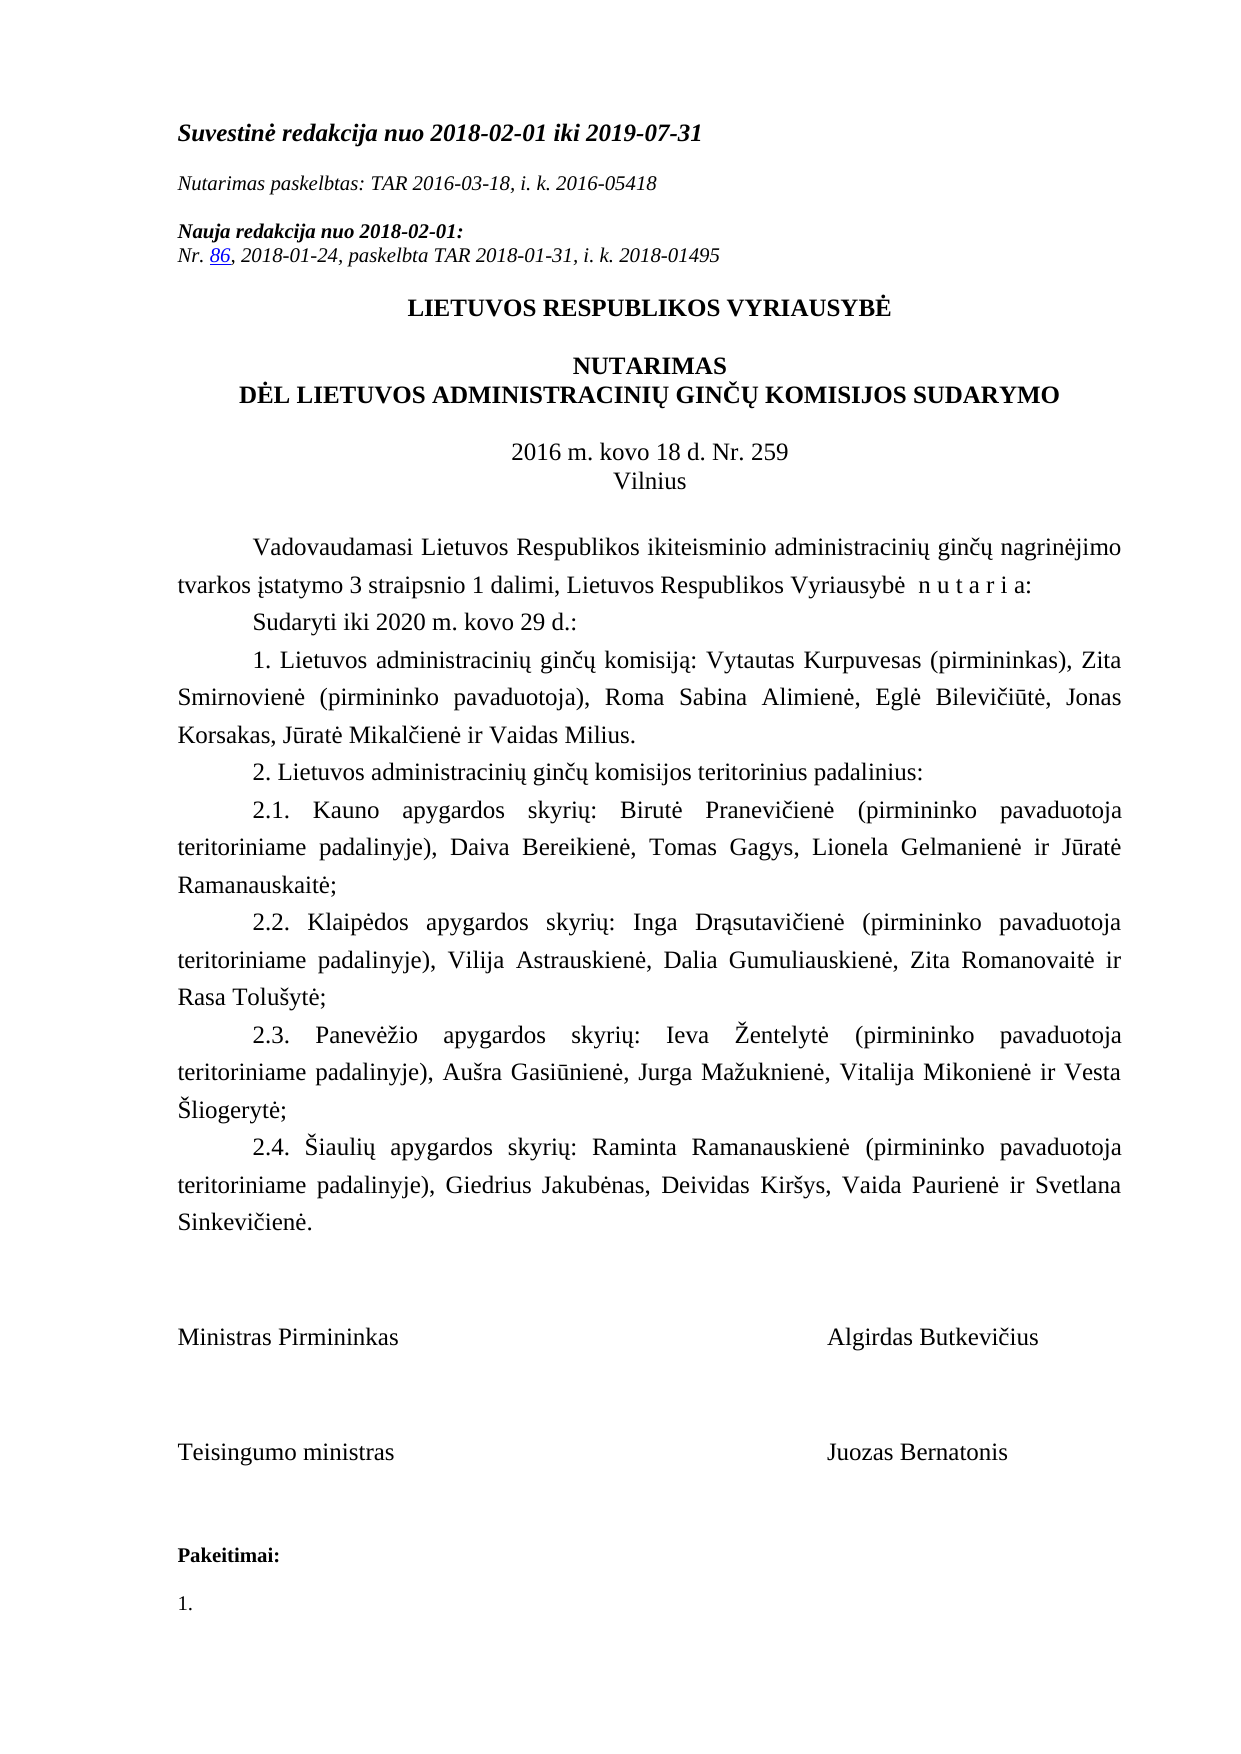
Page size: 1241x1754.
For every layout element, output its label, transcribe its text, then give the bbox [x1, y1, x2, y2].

text 2016 m. kovo 18 d. Nr. 259 [177, 437, 1122, 466]
text Ministras Pirmininkas Algirdas Butkevičius [177, 1322, 1122, 1351]
text Vilnius [177, 466, 1122, 495]
text 2.2. Klaipėdos apygardos skyrių: Inga Drąsutavičienė (pirmininko pavaduotoja teritoriniame padalinyje), Vilija Astrauskienė, Dalia Gumuliauskienė, Zita Romanovaitė ir Rasa Tolušytė; [177, 898, 1122, 1011]
text Nutarimas paskelbtas: TAR 2016-03-18, i. k. 2016-05418 [177, 171, 1122, 195]
text LIETUVOS RESPUBLIKOS VYRIAUSYBĖ [177, 293, 1122, 322]
text Pakeitimai: [177, 1543, 1122, 1567]
text Suvestinė redakcija nuo 2018-02-01 iki 2019-07-31 [177, 118, 1122, 147]
text 2. Lietuvos administracinių ginčų komisijos teritorinius padalinius: [177, 748, 1122, 786]
text Teisingumo ministras Juozas Bernatonis [177, 1437, 1122, 1466]
text 2.3. Panevėžio apygardos skyrių: Ieva Žentelytė (pirmininko pavaduotoja teritoriniame padalinyje), Aušra Gasiūnienė, Jurga Mažuknienė, Vitalija Mikonienė ir Vesta Šliogerytė; [177, 1011, 1122, 1123]
text 2.1. Kauno apygardos skyrių: Birutė Pranevičienė (pirmininko pavaduotoja teritoriniame padalinyje), Daiva Bereikienė, Tomas Gagys, Lionela Gelmanienė ir Jūratė Ramanauskaitė; [177, 786, 1122, 898]
text 2.4. Šiaulių apygardos skyrių: Raminta Ramanauskienė (pirmininko pavaduotoja teritoriniame padalinyje), Giedrius Jakubėnas, Deividas Kiršys, Vaida Paurienė ir Svetlana Sinkevičienė. [177, 1123, 1122, 1236]
text Sudaryti iki 2020 m. kovo 29 d.: [177, 598, 1122, 636]
text Nr. 86, 2018-01-24, paskelbta TAR 2018-01-31, i. k. 2018-01495 [177, 243, 1122, 267]
text 1. Lietuvos administracinių ginčų komisiją: Vytautas Kurpuvesas (pirmininkas), Zita Smirnovienė (pirmininko pavaduotoja), Roma Sabina Alimienė, Eglė Bilevičiūtė, Jonas Korsakas, Jūratė Mikalčienė ir Vaidas Milius. [177, 636, 1122, 748]
text NUTARIMAS [177, 351, 1122, 380]
text 1. [177, 1591, 1122, 1615]
text Vadovaudamasi Lietuvos Respublikos ikiteisminio administracinių ginčų nagrinėjimo tvarkos įstatymo 3 straipsnio 1 dalimi, Lietuvos Respublikos Vyriausybė nutaria: [177, 523, 1122, 598]
text DĖL LIETUVOS ADMINISTRACINIŲ GINČŲ KOMISIJOS SUDARYMO [177, 380, 1122, 408]
text Nauja redakcija nuo 2018-02-01: [177, 219, 1122, 243]
